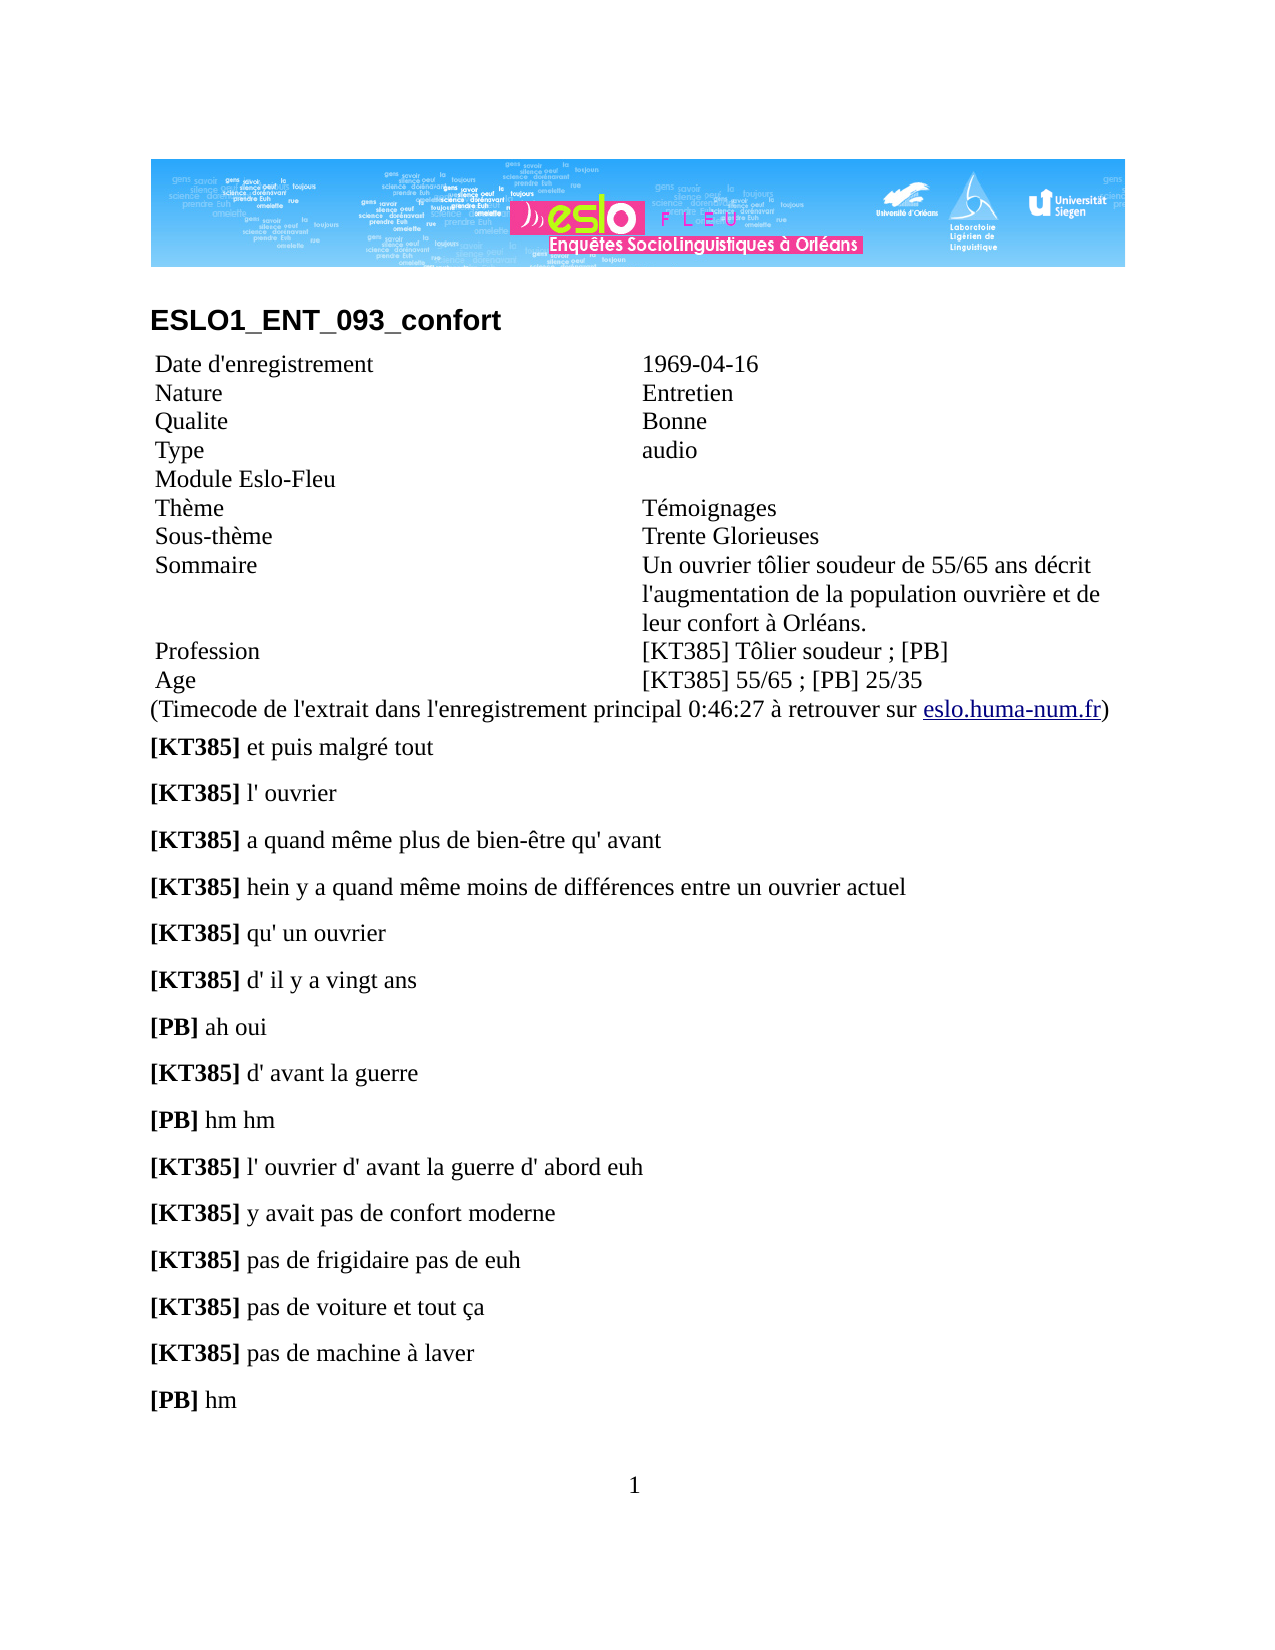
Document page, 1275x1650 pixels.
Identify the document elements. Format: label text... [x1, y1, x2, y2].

subtitle ESLO1_ENT_093_confort [150, 303, 1125, 336]
text [KT385] d' il y a vingt ans [150, 965, 1125, 994]
picture [150, 158, 1125, 269]
text [PB] ah oui [150, 1012, 1125, 1040]
text [KT385] qu' un ouvrier [150, 918, 1125, 947]
text [PB] hm hm [150, 1105, 1125, 1134]
table_cell Sommaire [150, 550, 637, 636]
table_header 1969-04-16 [638, 349, 1125, 378]
table_cell Module Eslo-Fleu [150, 464, 637, 493]
text [KT385] pas de voiture et tout ça [150, 1292, 1125, 1320]
table_cell Un ouvrier tôlier soudeur de 55/65 ans décrit l'augmentation de la population ouvrière et de leur confort à Orléans. [638, 550, 1125, 636]
table_cell Profession [150, 636, 637, 665]
text [KT385] l' ouvrier [150, 778, 1125, 807]
table_cell Type [150, 435, 637, 464]
table_cell Entretien [638, 378, 1125, 406]
table_cell Age [150, 665, 637, 694]
table_cell Nature [150, 378, 637, 406]
table_cell audio [638, 435, 1125, 464]
text [KT385] hein y a quand même moins de différences entre un ouvrier actuel [150, 872, 1125, 900]
text [KT385] pas de frigidaire pas de euh [150, 1245, 1125, 1274]
text [KT385] et puis malgré tout [150, 732, 1125, 760]
text [KT385] y avait pas de confort moderne [150, 1198, 1125, 1227]
table_cell Témoignages [638, 493, 1125, 521]
table_cell Trente Glorieuses [638, 521, 1125, 550]
table_header Date d'enregistrement [150, 349, 637, 378]
text [KT385] d' avant la guerre [150, 1058, 1125, 1087]
table_cell Bonne [638, 406, 1125, 435]
text [KT385] l' ouvrier d' avant la guerre d' abord euh [150, 1152, 1125, 1180]
text [KT385] pas de machine à laver [150, 1338, 1125, 1367]
text [PB] hm [150, 1385, 1125, 1414]
table_cell [KT385] Tôlier soudeur ; [PB] [638, 636, 1125, 665]
text [KT385] a quand même plus de bien-être qu' avant [150, 825, 1125, 854]
text (Timecode de l'extrait dans l'enregistrement principal 0:46:27 à retrouver sur eslo.huma-num.fr) [150, 694, 1125, 723]
table_cell [638, 464, 1125, 493]
table_cell Thème [150, 493, 637, 521]
table_cell Sous-thème [150, 521, 637, 550]
table_cell [KT385] 55/65 ; [PB] 25/35 [638, 665, 1125, 694]
table_cell Qualite [150, 406, 637, 435]
